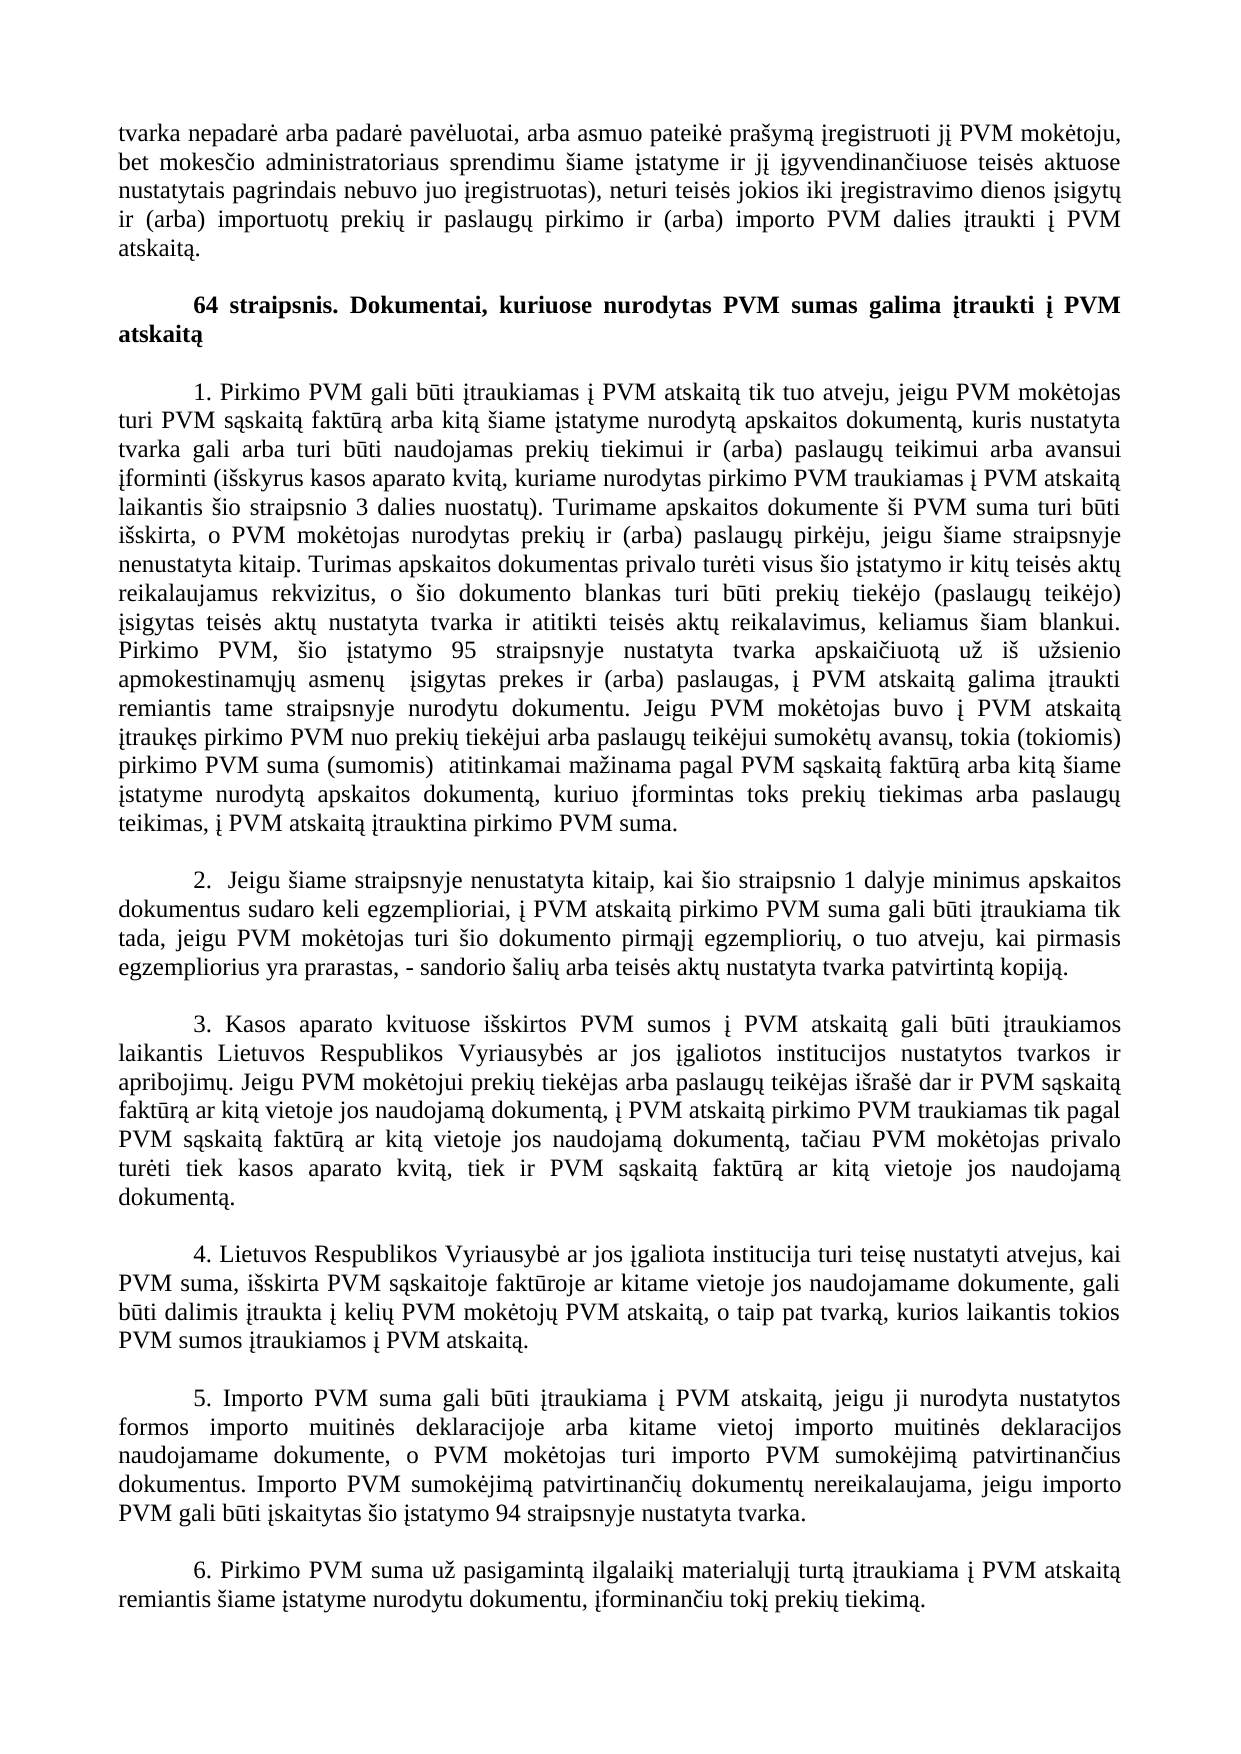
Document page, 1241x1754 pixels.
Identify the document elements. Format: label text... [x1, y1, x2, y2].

text 4. Lietuvos Respublikos Vyriausybė ar jos įgaliota institucija turi teisę nustatyti atvejus, kai PVM suma, išskirta PVM sąskaitoje faktūroje ar kitame vietoje jos naudojamame dokumente, gali būti dalimis įtraukta į kelių PVM mokėtojų PVM atskaitą, o taip pat tvarką, kurios laikantis tokios PVM sumos įtraukiamos į PVM atskaitą. [118, 1239, 1122, 1354]
text 1. Pirkimo PVM gali būti įtraukiamas į PVM atskaitą tik tuo atveju, jeigu PVM mokėtojas turi PVM sąskaitą faktūrą arba kitą šiame įstatyme nurodytą apskaitos dokumentą, kuris nustatyta tvarka gali arba turi būti naudojamas prekių tiekimui ir (arba) paslaugų teikimui arba avansui įforminti (išskyrus kasos aparato kvitą, kuriame nurodytas pirkimo PVM traukiamas į PVM atskaitą laikantis šio straipsnio 3 dalies nuostatų). Turimame apskaitos dokumente ši PVM suma turi būti išskirta, o PVM mokėtojas nurodytas prekių ir (arba) paslaugų pirkėju, jeigu šiame straipsnyje nenustatyta kitaip. Turimas apskaitos dokumentas privalo turėti visus šio įstatymo ir kitų teisės aktų reikalaujamus rekvizitus, o šio dokumento blankas turi būti prekių tiekėjo (paslaugų teikėjo) įsigytas teisės aktų nustatyta tvarka ir atitikti teisės aktų reikalavimus, keliamus šiam blankui. Pirkimo PVM, šio įstatymo 95 straipsnyje nustatyta tvarka apskaičiuotą už iš užsienio apmokestinamųjų asmenų įsigytas prekes ir (arba) paslaugas, į PVM atskaitą galima įtraukti remiantis tame straipsnyje nurodytu dokumentu. Jeigu PVM mokėtojas buvo į PVM atskaitą įtraukęs pirkimo PVM nuo prekių tiekėjui arba paslaugų teikėjui sumokėtų avansų, tokia (tokiomis) pirkimo PVM suma (sumomis) atitinkamai mažinama pagal PVM sąskaitą faktūrą arba kitą šiame įstatyme nurodytą apskaitos dokumentą, kuriuo įformintas toks prekių tiekimas arba paslaugų teikimas, į PVM atskaitą įtrauktina pirkimo PVM suma. [118, 377, 1122, 837]
text 3. Kasos aparato kvituose išskirtos PVM sumos į PVM atskaitą gali būti įtraukiamos laikantis Lietuvos Respublikos Vyriausybės ar jos įgaliotos institucijos nustatytos tvarkos ir apribojimų. Jeigu PVM mokėtojui prekių tiekėjas arba paslaugų teikėjas išrašė dar ir PVM sąskaitą faktūrą ar kitą vietoje jos naudojamą dokumentą, į PVM atskaitą pirkimo PVM traukiamas tik pagal PVM sąskaitą faktūrą ar kitą vietoje jos naudojamą dokumentą, tačiau PVM mokėtojas privalo turėti tiek kasos aparato kvitą, tiek ir PVM sąskaitą faktūrą ar kitą vietoje jos naudojamą dokumentą. [118, 1009, 1122, 1211]
text 2. Jeigu šiame straipsnyje nenustatyta kitaip, kai šio straipsnio 1 dalyje minimus apskaitos dokumentus sudaro keli egzemplioriai, į PVM atskaitą pirkimo PVM suma gali būti įtraukiama tik tada, jeigu PVM mokėtojas turi šio dokumento pirmąjį egzempliorių, o tuo atveju, kai pirmasis egzempliorius yra prarastas, - sandorio šalių arba teisės aktų nustatyta tvarka patvirtintą kopiją. [118, 866, 1122, 981]
text tvarka nepadarė arba padarė pavėluotai, arba asmuo pateikė prašymą įregistruoti jį PVM mokėtoju, bet mokesčio administratoriaus sprendimu šiame įstatyme ir jį įgyvendinančiuose teisės aktuose nustatytais pagrindais nebuvo juo įregistruotas), neturi teisės jokios iki įregistravimo dienos įsigytų ir (arba) importuotų prekių ir paslaugų pirkimo ir (arba) importo PVM dalies įtraukti į PVM atskaitą. [118, 118, 1122, 262]
text 64 straipsnis. Dokumentai, kuriuose nurodytas PVM sumas galima įtraukti į PVM atskaitą [118, 291, 1122, 348]
text 5. Importo PVM suma gali būti įtraukiama į PVM atskaitą, jeigu ji nurodyta nustatytos formos importo muitinės deklaracijoje arba kitame vietoj importo muitinės deklaracijos naudojamame dokumente, o PVM mokėtojas turi importo PVM sumokėjimą patvirtinančius dokumentus. Importo PVM sumokėjimą patvirtinančių dokumentų nereikalaujama, jeigu importo PVM gali būti įskaitytas šio įstatymo 94 straipsnyje nustatyta tvarka. [118, 1383, 1122, 1527]
text 6. Pirkimo PVM suma už pasigamintą ilgalaikį materialųjį turtą įtraukiama į PVM atskaitą remiantis šiame įstatyme nurodytu dokumentu, įforminančiu tokį prekių tiekimą. [118, 1556, 1122, 1613]
